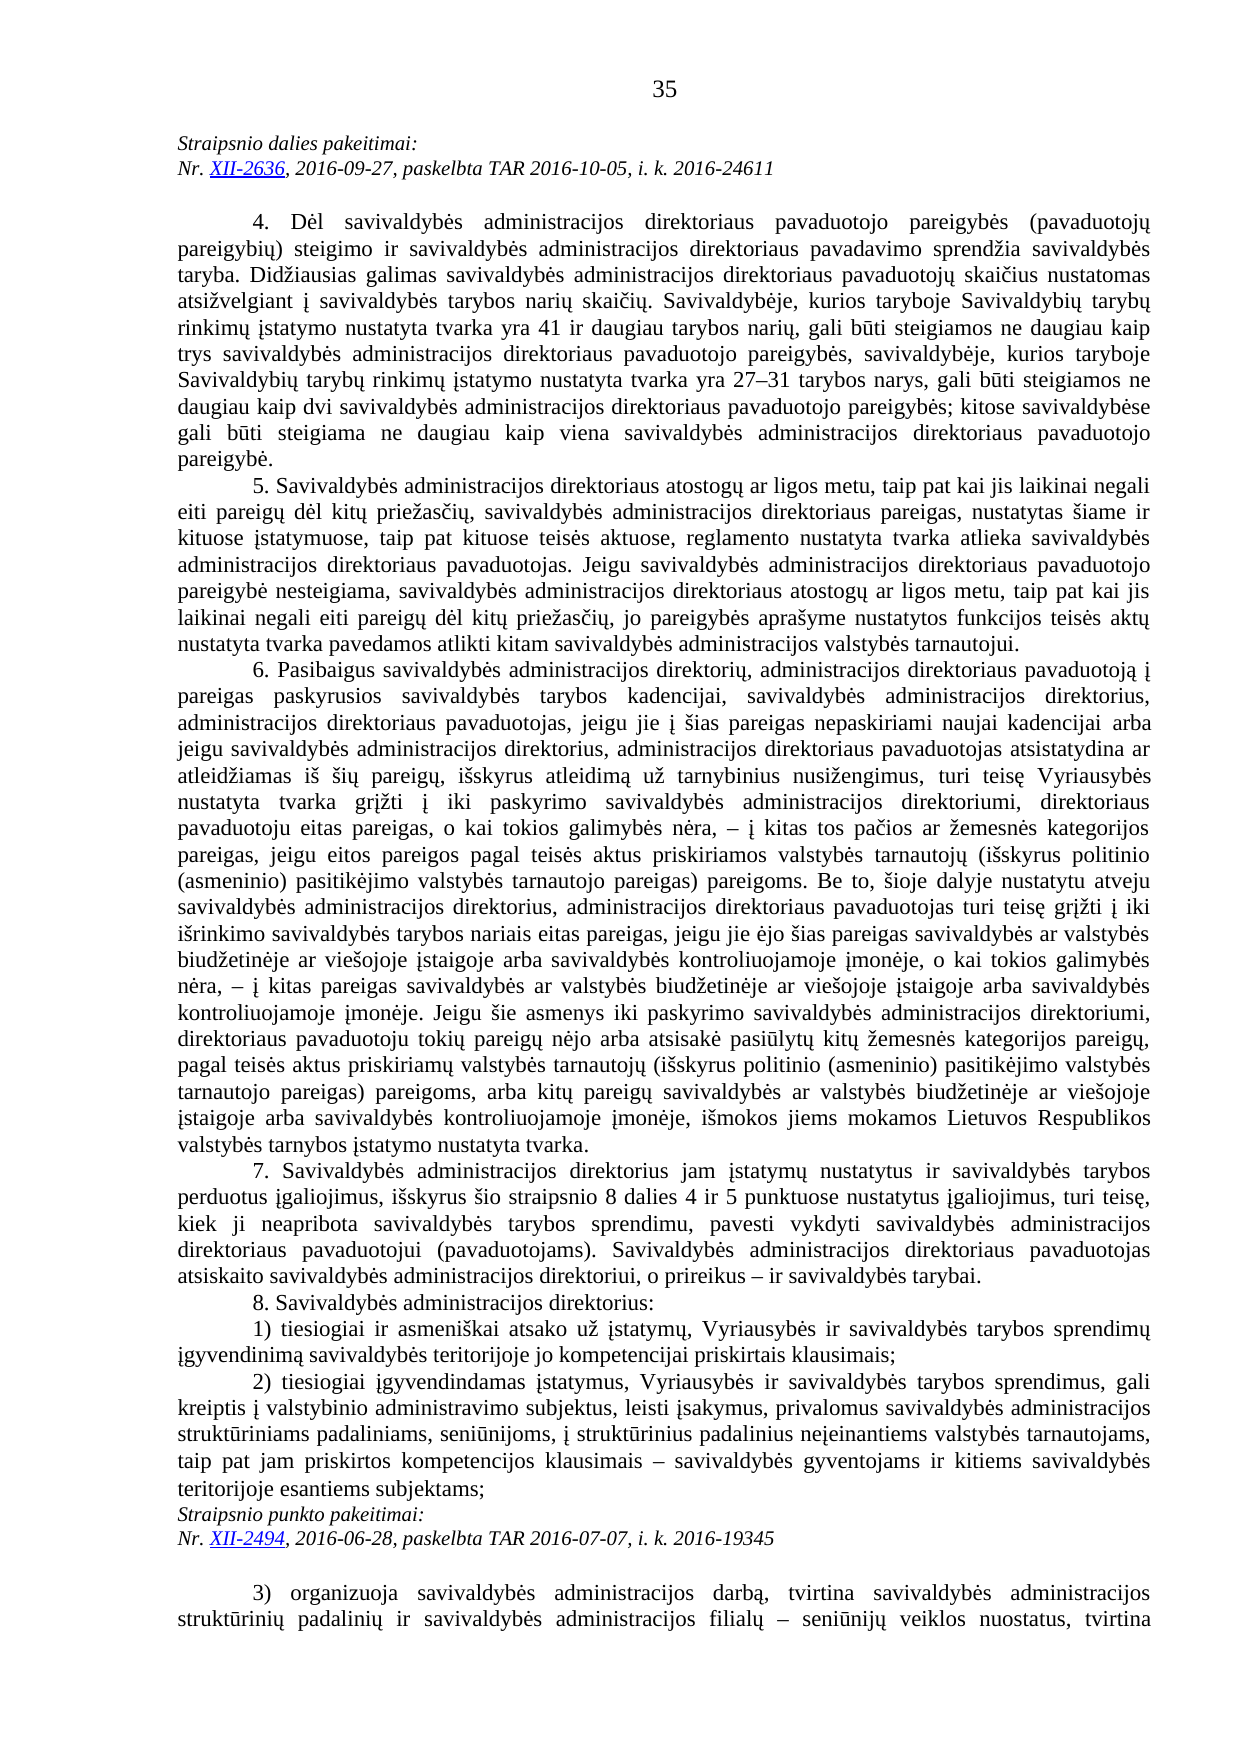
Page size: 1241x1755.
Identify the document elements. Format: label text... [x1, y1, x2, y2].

text 1) tiesiogiai ir asmeniškai atsako už įstatymų, Vyriausybės ir savivaldybės tarybos sprendimų įgyvendinimą savivaldybės teritorijoje jo kompetencijai priskirtais klausimais; [177, 1315, 1152, 1368]
text 7. Savivaldybės administracijos direktorius jam įstatymų nustatytus ir savivaldybės tarybos perduotus įgaliojimus, išskyrus šio straipsnio 8 dalies 4 ir 5 punktuose nustatytus įgaliojimus, turi teisę, kiek ji neapribota savivaldybės tarybos sprendimu, pavesti vykdyti savivaldybės administracijos direktoriaus pavaduotojui (pavaduotojams). Savivaldybės administracijos direktoriaus pavaduotojas atsiskaito savivaldybės administracijos direktoriui, o prireikus – ir savivaldybės tarybai. [177, 1157, 1152, 1289]
text Straipsnio punkto pakeitimai: [177, 1502, 1152, 1526]
text 2) tiesiogiai įgyvendindamas įstatymus, Vyriausybės ir savivaldybės tarybos sprendimus, gali kreiptis į valstybinio administravimo subjektus, leisti įsakymus, privalomus savivaldybės administracijos struktūriniams padaliniams, seniūnijoms, į struktūrinius padalinius neįeinantiems valstybės tarnautojams, taip pat jam priskirtos kompetencijos klausimais – savivaldybės gyventojams ir kitiems savivaldybės teritorijoje esantiems subjektams; [177, 1368, 1152, 1502]
text Nr. XII-2494, 2016-06-28, paskelbta TAR 2016-07-07, i. k. 2016-19345 [177, 1526, 1152, 1550]
text 8. Savivaldybės administracijos direktorius: [177, 1289, 1152, 1315]
text 4. Dėl savivaldybės administracijos direktoriaus pavaduotojo pareigybės (pavaduotojų pareigybių) steigimo ir savivaldybės administracijos direktoriaus pavadavimo sprendžia savivaldybės taryba. Didžiausias galimas savivaldybės administracijos direktoriaus pavaduotojų skaičius nustatomas atsižvelgiant į savivaldybės tarybos narių skaičių. Savivaldybėje, kurios taryboje Savivaldybių tarybų rinkimų įstatymo nustatyta tvarka yra 41 ir daugiau tarybos narių, gali būti steigiamos ne daugiau kaip trys savivaldybės administracijos direktoriaus pavaduotojo pareigybės, savivaldybėje, kurios taryboje Savivaldybių tarybų rinkimų įstatymo nustatyta tvarka yra 27–31 tarybos narys, gali būti steigiamos ne daugiau kaip dvi savivaldybės administracijos direktoriaus pavaduotojo pareigybės; kitose savivaldybėse gali būti steigiama ne daugiau kaip viena savivaldybės administracijos direktoriaus pavaduotojo pareigybė. [177, 208, 1152, 472]
text 3) organizuoja savivaldybės administracijos darbą, tvirtina savivaldybės administracijos struktūrinių padalinių ir savivaldybės administracijos filialų – seniūnijų veiklos nuostatus, tvirtina [177, 1579, 1152, 1632]
text Straipsnio dalies pakeitimai: [177, 131, 1152, 155]
text 5. Savivaldybės administracijos direktoriaus atostogų ar ligos metu, taip pat kai jis laikinai negali eiti pareigų dėl kitų priežasčių, savivaldybės administracijos direktoriaus pareigas, nustatytas šiame ir kituose įstatymuose, taip pat kituose teisės aktuose, reglamento nustatyta tvarka atlieka savivaldybės administracijos direktoriaus pavaduotojas. Jeigu savivaldybės administracijos direktoriaus pavaduotojo pareigybė nesteigiama, savivaldybės administracijos direktoriaus atostogų ar ligos metu, taip pat kai jis laikinai negali eiti pareigų dėl kitų priežasčių, jo pareigybės aprašyme nustatytos funkcijos teisės aktų nustatyta tvarka pavedamos atlikti kitam savivaldybės administracijos valstybės tarnautojui. [177, 472, 1152, 656]
text Nr. XII-2636, 2016-09-27, paskelbta TAR 2016-10-05, i. k. 2016-24611 [177, 155, 1152, 179]
text 6. Pasibaigus savivaldybės administracijos direktorių, administracijos direktoriaus pavaduotoją į pareigas paskyrusios savivaldybės tarybos kadencijai, savivaldybės administracijos direktorius, administracijos direktoriaus pavaduotojas, jeigu jie į šias pareigas nepaskiriami naujai kadencijai arba jeigu savivaldybės administracijos direktorius, administracijos direktoriaus pavaduotojas atsistatydina ar atleidžiamas iš šių pareigų, išskyrus atleidimą už tarnybinius nusižengimus, turi teisę Vyriausybės nustatyta tvarka grįžti į iki paskyrimo savivaldybės administracijos direktoriumi, direktoriaus pavaduotoju eitas pareigas, o kai tokios galimybės nėra, – į kitas tos pačios ar žemesnės kategorijos pareigas, jeigu eitos pareigos pagal teisės aktus priskiriamos valstybės tarnautojų (išskyrus politinio (asmeninio) pasitikėjimo valstybės tarnautojo pareigas) pareigoms. Be to, šioje dalyje nustatytu atveju savivaldybės administracijos direktorius, administracijos direktoriaus pavaduotojas turi teisę grįžti į iki išrinkimo savivaldybės tarybos nariais eitas pareigas, jeigu jie ėjo šias pareigas savivaldybės ar valstybės biudžetinėje ar viešojoje įstaigoje arba savivaldybės kontroliuojamoje įmonėje, o kai tokios galimybės nėra, – į kitas pareigas savivaldybės ar valstybės biudžetinėje ar viešojoje įstaigoje arba savivaldybės kontroliuojamoje įmonėje. Jeigu šie asmenys iki paskyrimo savivaldybės administracijos direktoriumi, direktoriaus pavaduotoju tokių pareigų nėjo arba atsisakė pasiūlytų kitų žemesnės kategorijos pareigų, pagal teisės aktus priskiriamų valstybės tarnautojų (išskyrus politinio (asmeninio) pasitikėjimo valstybės tarnautojo pareigas) pareigoms, arba kitų pareigų savivaldybės ar valstybės biudžetinėje ar viešojoje įstaigoje arba savivaldybės kontroliuojamoje įmonėje, išmokos jiems mokamos Lietuvos Respublikos valstybės tarnybos įstatymo nustatyta tvarka. [177, 656, 1152, 1157]
